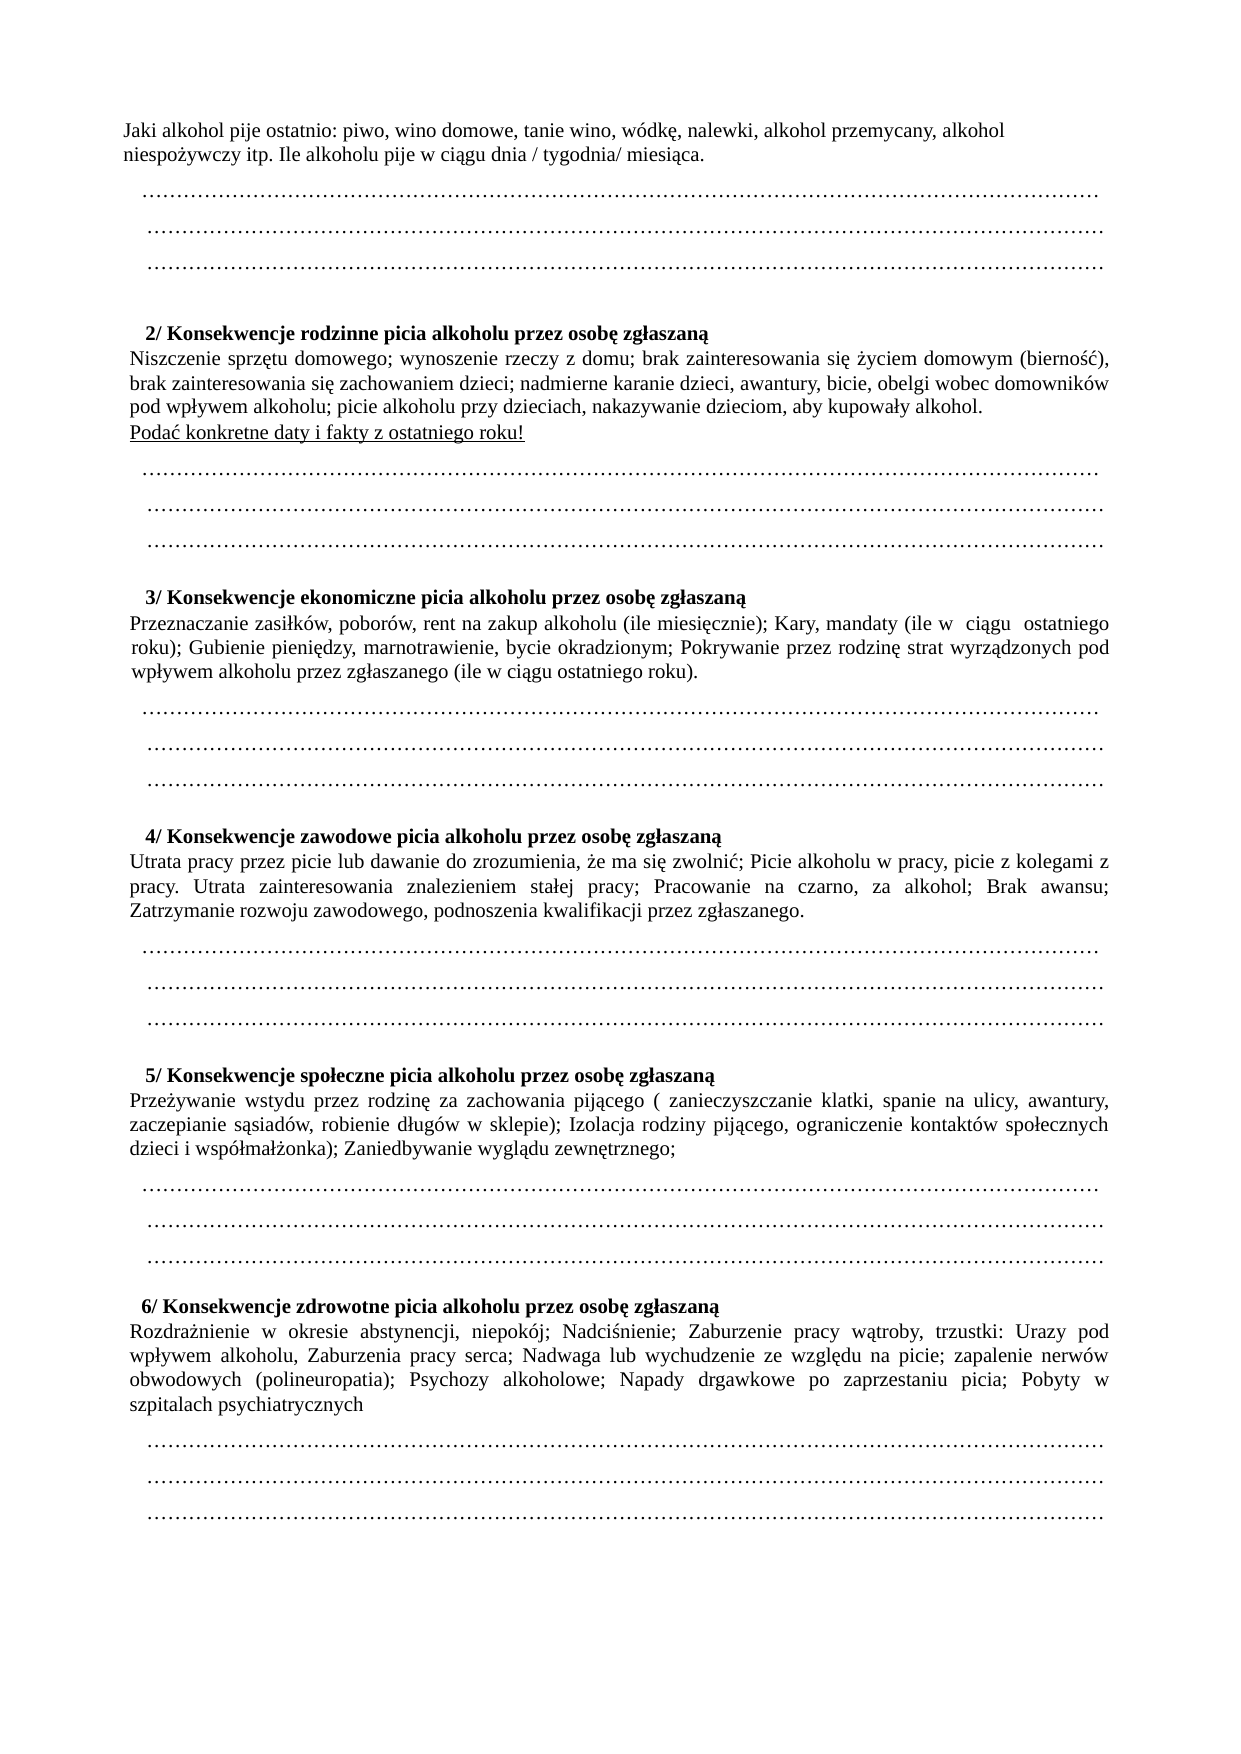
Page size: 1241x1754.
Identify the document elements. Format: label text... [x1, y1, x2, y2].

text ………………………………………………………………………………………………………………………… [141, 1427, 1106, 1452]
text ………………………………………………………………………………………………………………………… [141, 1208, 1106, 1232]
text Przeznaczanie zasiłków, poborów, rent na zakup alkoholu (ile miesięcznie); Kary, mandaty (ile w ciągu ostatniego roku); Gubienie pieniędzy, marnotrawienie, bycie okradzionym; Pokrywanie przez rodzinę strat wyrządzonych pod wpływem alkoholu przez zgłaszanego (ile w ciągu ostatniego roku). [129, 611, 1111, 683]
text Jaki alkohol pije ostatnio: piwo, wino domowe, tanie wino, wódkę, nalewki, alkohol przemycany, alkohol niespożywczy itp. Ile alkoholu pije w ciągu dnia / tygodnia/ miesiąca. [123, 118, 1079, 166]
text 4/ Konsekwencje zawodowe picia alkoholu przez osobę zgłaszaną [145, 824, 1122, 848]
text 3/ Konsekwencje ekonomiczne picia alkoholu przez osobę zgłaszaną [145, 585, 1122, 609]
text ………………………………………………………………………………………………………………………… [141, 214, 1106, 238]
text ………………………………………………………………………………………………………………………… [141, 456, 1106, 480]
text ………………………………………………………………………………………………………………………… [141, 970, 1106, 994]
text ………………………………………………………………………………………………………………………… [141, 528, 1106, 552]
text ………………………………………………………………………………………………………………………… [141, 250, 1106, 274]
text Rozdrażnienie w okresie abstynencji, niepokój; Nadciśnienie; Zaburzenie pracy wątroby, trzustki: Urazy pod wpływem alkoholu, Zaburzenia pracy serca; Nadwaga lub wychudzenie ze względu na picie; zapalenie nerwów obwodowych (polineuropatia); Psychozy alkoholowe; Napady drgawkowe po zaprzestaniu picia; Pobyty w szpitalach psychiatrycznych [129, 1319, 1110, 1416]
text ………………………………………………………………………………………………………………………… [141, 1006, 1106, 1030]
text Niszczenie sprzętu domowego; wynoszenie rzeczy z domu; brak zainteresowania się życiem domowym (bierność), brak zainteresowania się zachowaniem dzieci; nadmierne karanie dzieci, awantury, bicie, obelgi wobec domowników pod wpływem alkoholu; picie alkoholu przy dzieciach, nakazywanie dzieciom, aby kupowały alkohol. [129, 346, 1111, 418]
text 2/ Konsekwencje rodzinne picia alkoholu przez osobę zgłaszaną [145, 321, 1122, 345]
text Utrata pracy przez picie lub dawanie do zrozumienia, że ma się zwolnić; Picie alkoholu w pracy, picie z kolegami z pracy. Utrata zainteresowania znalezieniem stałej pracy; Pracowanie na czarno, za alkohol; Brak awansu; Zatrzymanie rozwoju zawodowego, podnoszenia kwalifikacji przez zgłaszanego. [129, 849, 1111, 922]
text ………………………………………………………………………………………………………………………… [141, 1463, 1106, 1488]
text 5/ Konsekwencje społeczne picia alkoholu przez osobę zgłaszaną [145, 1063, 1122, 1087]
text Przeżywanie wstydu przez rodzinę za zachowania pijącego ( zanieczyszczanie klatki, spanie na ulicy, awantury, zaczepianie sąsiadów, robienie długów w sklepie); Izolacja rodziny pijącego, ograniczenie kontaktów społecznych dzieci i współmałżonka); Zaniedbywanie wyglądu zewnętrznego; [129, 1088, 1110, 1160]
text ………………………………………………………………………………………………………………………… [141, 695, 1106, 719]
text ………………………………………………………………………………………………………………………… [141, 492, 1106, 516]
text ………………………………………………………………………………………………………………………… [141, 934, 1106, 958]
text ………………………………………………………………………………………………………………………… [141, 178, 1106, 202]
text ………………………………………………………………………………………………………………………… [141, 1244, 1106, 1268]
text ………………………………………………………………………………………………………………………… [141, 767, 1106, 791]
text 6/ Konsekwencje zdrowotne picia alkoholu przez osobę zgłaszaną [141, 1294, 1106, 1318]
text ………………………………………………………………………………………………………………………… [141, 731, 1106, 755]
text ………………………………………………………………………………………………………………………… [141, 1499, 1106, 1524]
text ………………………………………………………………………………………………………………………… [141, 1172, 1106, 1196]
text Podać konkretne daty i fakty z ostatniego roku! [129, 420, 1111, 444]
